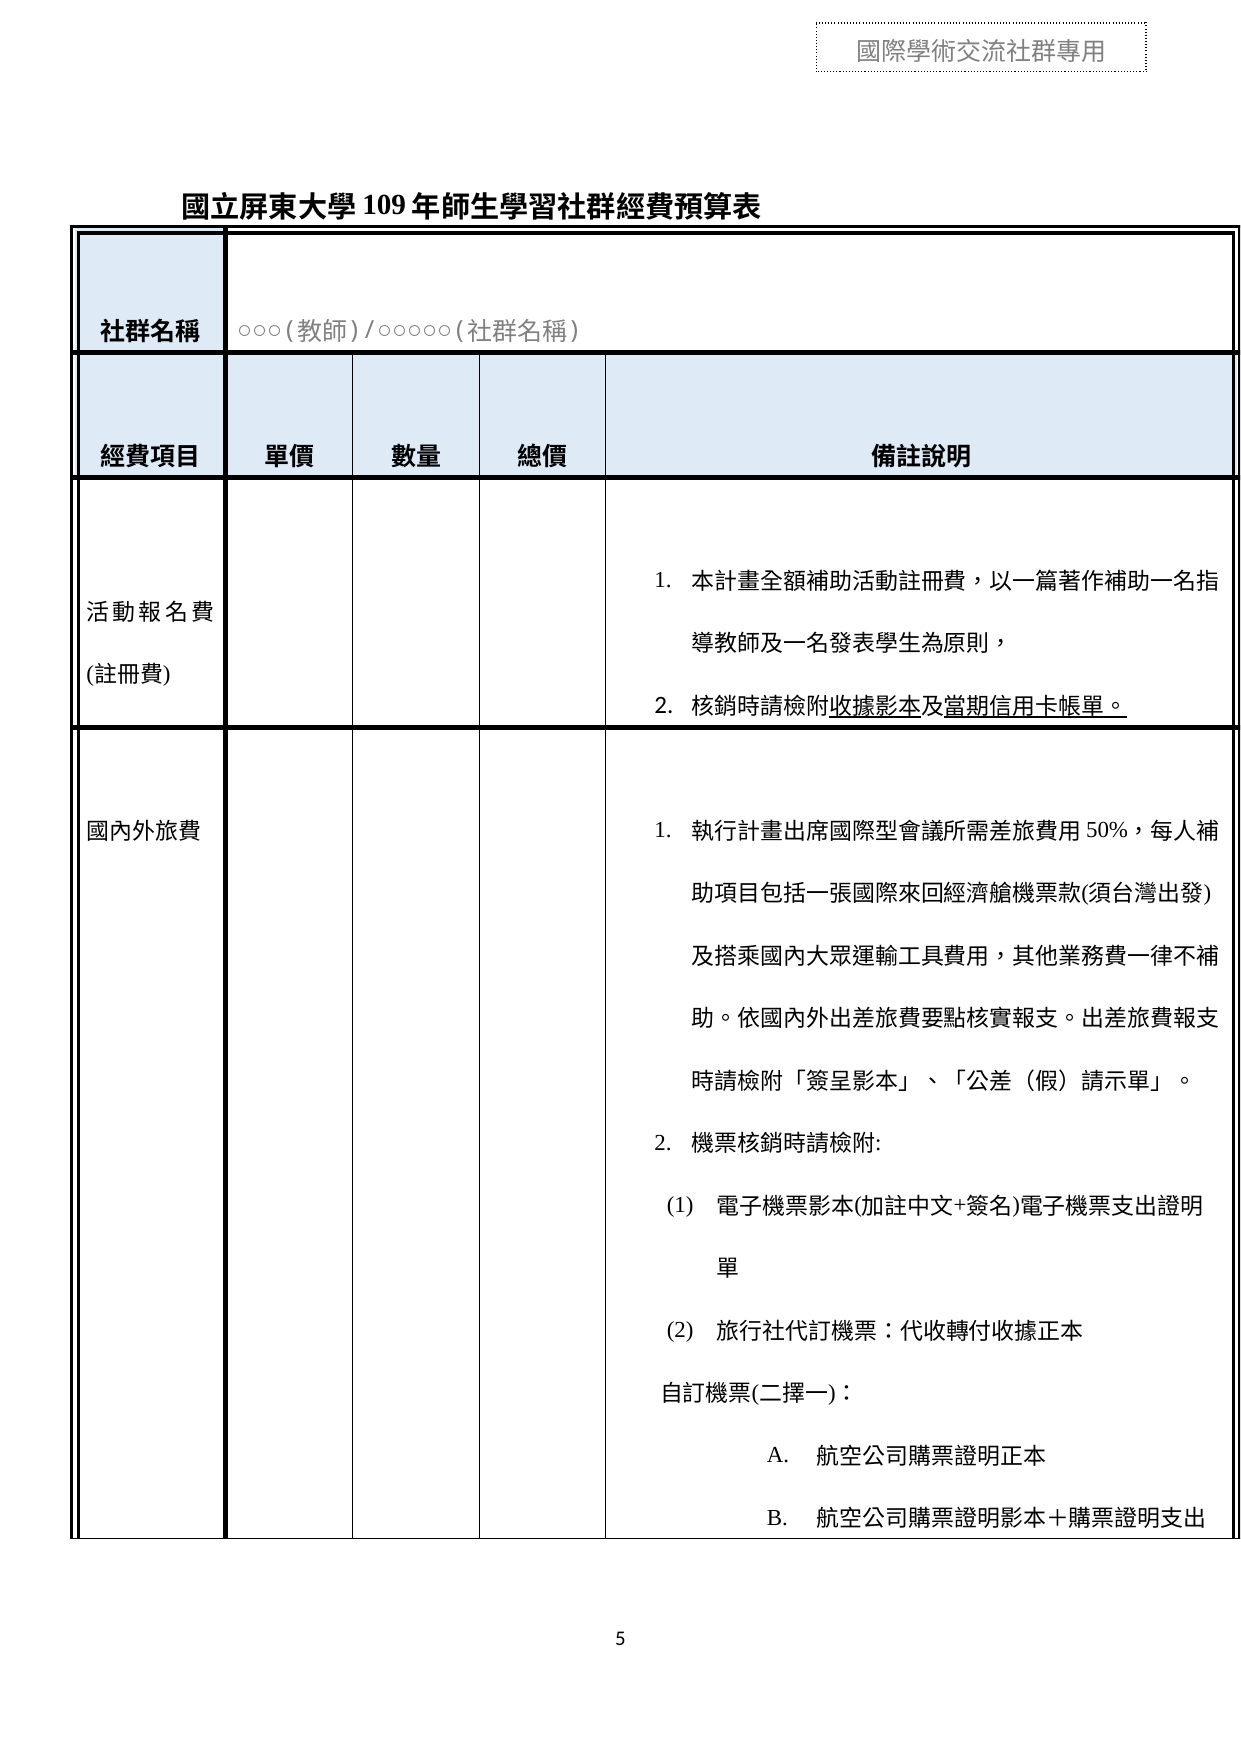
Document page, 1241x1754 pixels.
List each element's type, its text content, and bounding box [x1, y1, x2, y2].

table_cell 執行計畫出席國際型會議所需差旅費用50%，每人補助項目包括一張國際來回經濟艙機票款(須台灣出發)及搭乘國內大眾運輸工具費用，其他業務費一律不補助。依國內外出差旅費要點核實報支。出差旅費報支時請檢附「簽呈影本」、「公差（假）請示單」。 機票核銷時請檢附: 電子機票影本(加註中文+簽名)電子機票支出證明單 旅行社代訂機票：代收轉付收據正本 自訂機票(二擇一)： 航空公司購票證明正本 航空公司購票證明影本＋購票證明支出證明單 登記證存根正本(加註搭機者及往返時間地點+簽名) 護照基本資料內頁影本＋出入境戳章(自動通關者可不用附) 例如:：屏東大學-屏東火車站來回50元/人 屏東車站-高雄車站來回96元/人 高雄車站-小港機場捷運站來回35元/人 機票(高雄-日本東京)來回13000元/人 [606, 730, 1232, 1538]
table_cell 本計畫全額補助活動註冊費，以一篇著作補助一名指導教師及一名發表學生為原則， 核銷時請檢附收據影本及當期信用卡帳單。 [606, 480, 1232, 725]
table_cell [480, 730, 605, 1538]
table_cell [228, 730, 352, 1538]
table_cell 單價 [228, 355, 352, 475]
table_cell 數量 [353, 355, 479, 475]
table_header 社群名稱 [75, 228, 223, 350]
text 國立屏東大學109年師生學習社群經費預算表 [181, 163, 1165, 225]
table_cell [228, 480, 352, 725]
table_cell [353, 730, 479, 1538]
table_header ○○○(教師)/○○○○○(社群名稱) [228, 228, 1237, 350]
table_cell 活動報名費(註冊費) [80, 480, 223, 725]
table_cell [480, 480, 605, 725]
table_cell [353, 480, 479, 725]
table_cell 總價 [480, 355, 605, 475]
table_cell 備註說明 [606, 355, 1232, 475]
table_cell 國內外旅費 [80, 730, 223, 1538]
table_cell 經費項目 [80, 355, 223, 475]
